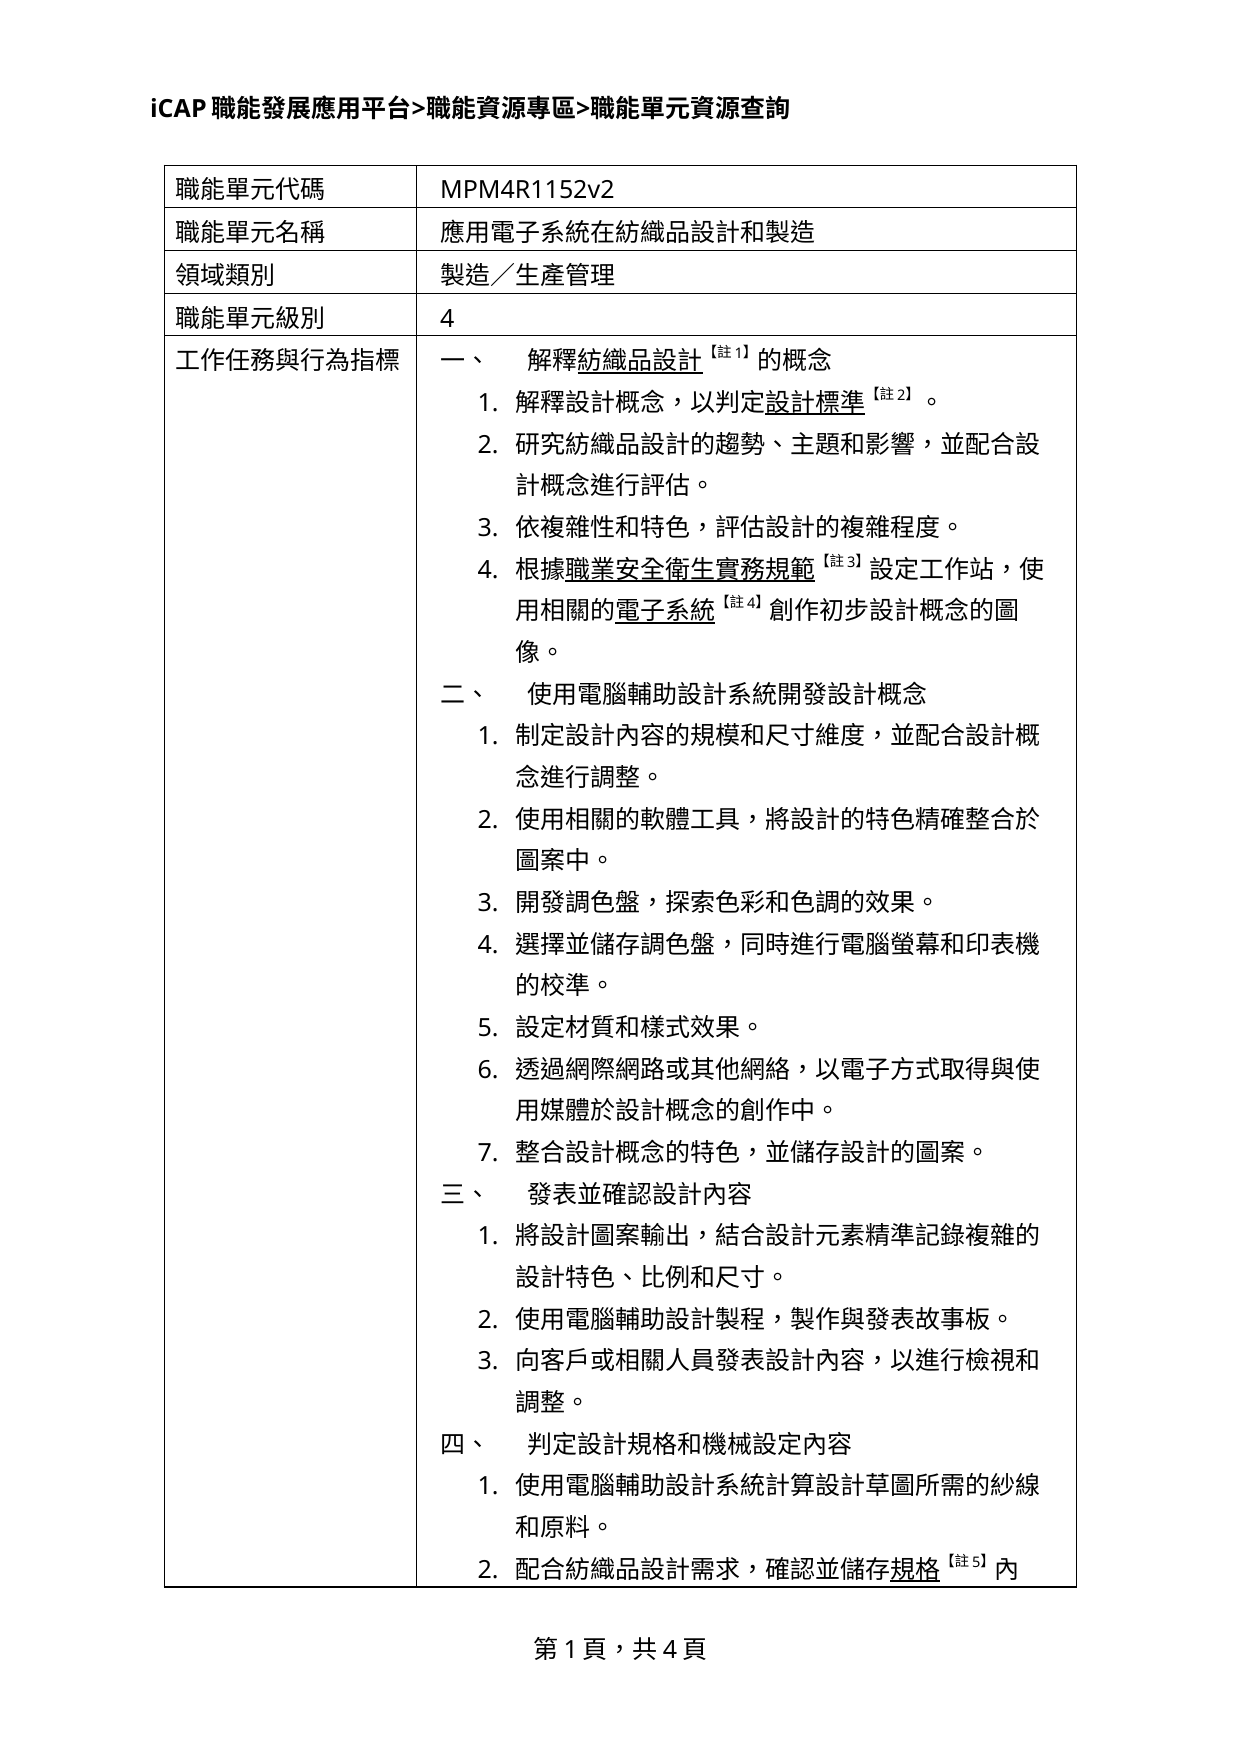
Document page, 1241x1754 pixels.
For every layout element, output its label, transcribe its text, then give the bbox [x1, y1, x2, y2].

table_cell 應用電子系統在紡織品設計和製造 [417, 208, 1076, 250]
table_cell 職能單元名稱 [165, 208, 416, 250]
table_cell 領域類別 [165, 251, 416, 293]
table_cell 工作任務與行為指標 [165, 336, 416, 1586]
table_cell 職能單元級別 [165, 294, 416, 335]
table_header 職能單元代碼 [165, 166, 416, 207]
table_cell 4 [417, 294, 1076, 335]
table_header MPM4R1152v2 [417, 166, 1076, 207]
table_cell 製造／生產管理 [417, 251, 1076, 293]
table_cell 解釋紡織品設計【註1】的概念 解釋設計概念，以判定設計標準【註2】。 研究紡織品設計的趨勢、主題和影響，並配合設計概念進行評估。 依複雜性和特色，評估設計的複雜程度。 根據職業安全衛生實務規範【註3】設定工作站，使用相關的電子系統【註4】創作初步設計概念的圖像。 使用電腦輔助設計系統開發設計概念 制定設計內容的規模和尺寸維度，並配合設計概念進行調整。 使用相關的軟體工具，將設計的特色精確整合於圖案中。 開發調色盤，探索色彩和色調的效果。 選擇並儲存調色盤，同時進行電腦螢幕和印表機的校準。 設定材質和樣式效果。 透過網際網路或其他網絡，以電子方式取得與使用媒體於設計概念的創作中。 整合設計概念的特色，並儲存設計的圖案。 發表並確認設計內容 將設計圖案輸出，結合設計元素精準記錄複雜的設計特色、比例和尺寸。 使用電腦輔助設計製程，製作與發表故事板。 向客戶或相關人員發表設計內容，以進行檢視和調整。 判定設計規格和機械設定內容 使用電腦輔助設計系統計算設計草圖所需的紗線和原料。 配合紡織品設計需求，確認並儲存規格【註5】內容。 製作樣式。 適當狀況下，直接藉由紡織品製造機械的介面計算並校準機械設定內容。 完成設計內容 與客戶或相關人員確認並儲存設計規格內容，必要時進行修改。 完成並儲存製造計畫和規格。 將最終確認的設計和規格內容儲存為紙本資料，並整合於數位資料夾。 [417, 336, 1076, 1586]
